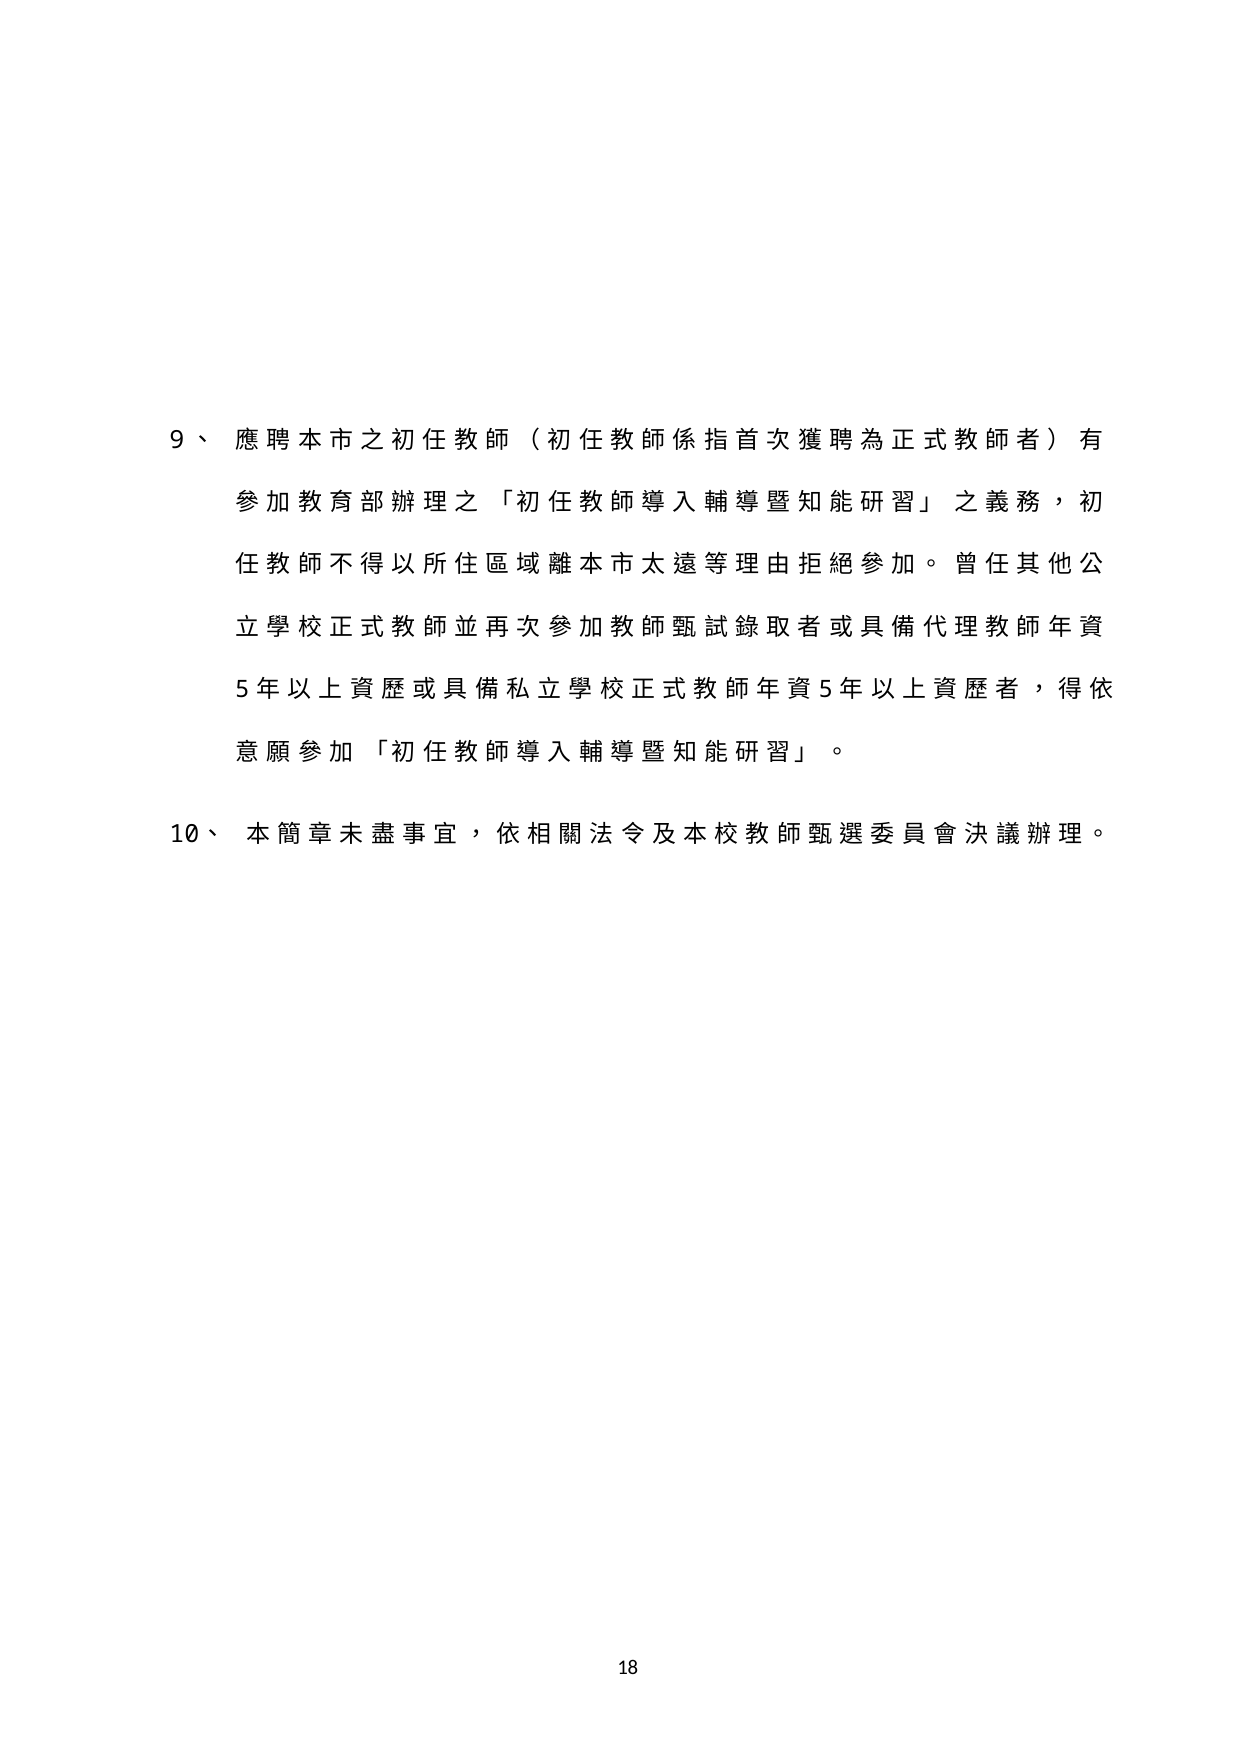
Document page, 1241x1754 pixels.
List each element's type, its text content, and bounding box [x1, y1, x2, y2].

list 本簡章未盡事宜，依相關法令及本校教師甄選委員會決議辦理。 [167, 789, 1117, 852]
list 應聘本市之初任教師（初任教師係指首次獲聘為正式教師者）有參加教育部辦理之「初任教師導入輔導暨知能研習」之義務，初任教師不得以所住區域離本市太遠等理由拒絕參加。曾任其他公立學校正式教師並再次參加教師甄試錄取者或具備代理教師年資5年以上資歷或具備私立學校正式教師年資5年以上資歷者，得依意願參加「初任教師導入輔導暨知能研習」。 [167, 396, 1117, 771]
